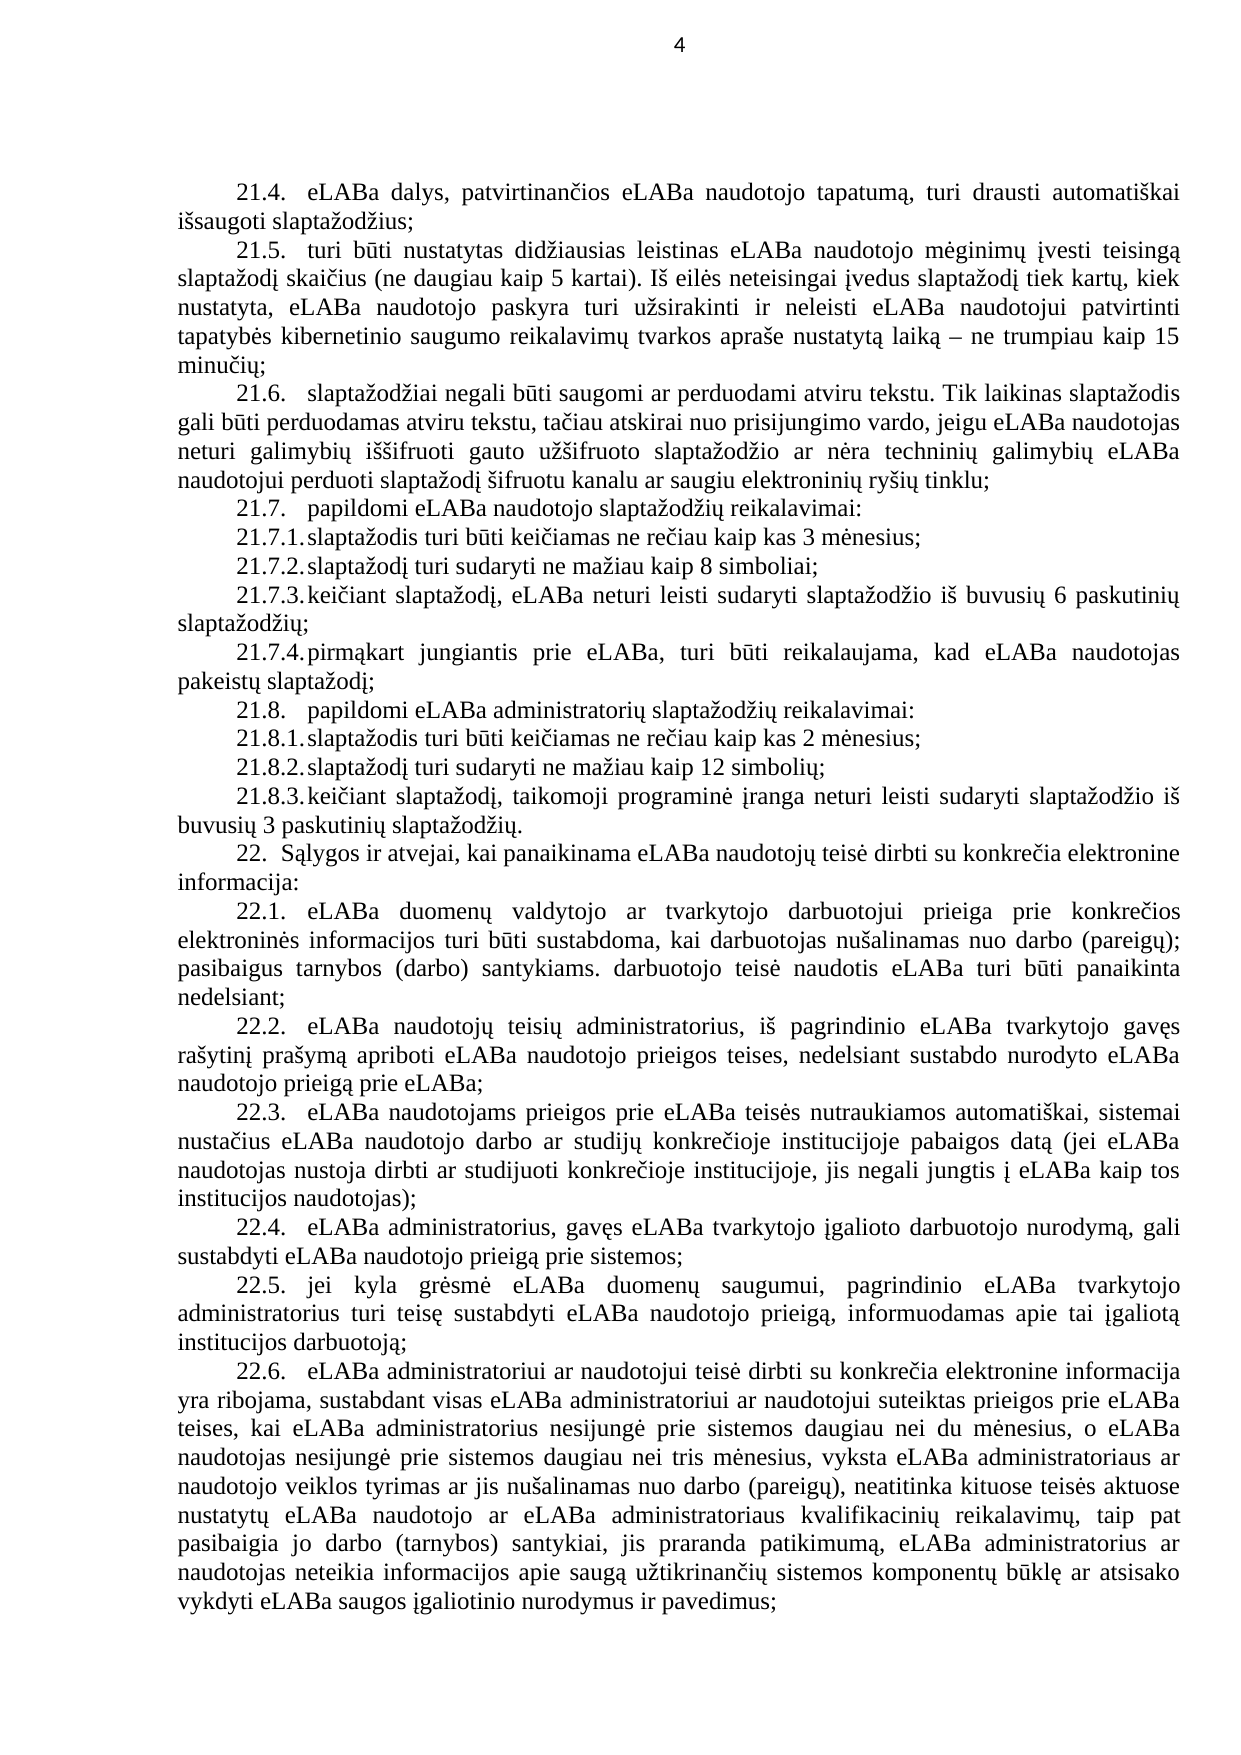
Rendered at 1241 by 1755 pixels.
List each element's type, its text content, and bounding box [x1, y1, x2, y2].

text 21.7.1. slaptažodis turi būti keičiamas ne rečiau kaip kas 3 mėnesius; [177, 522, 1181, 551]
text 21.6. slaptažodžiai negali būti saugomi ar perduodami atviru tekstu. Tik laikinas slaptažodis gali būti perduodamas atviru tekstu, tačiau atskirai nuo prisijungimo vardo, jeigu eLABa naudotojas neturi galimybių iššifruoti gauto užšifruoto slaptažodžio ar nėra techninių galimybių eLABa naudotojui perduoti slaptažodį šifruotu kanalu ar saugiu elektroninių ryšių tinklu; [177, 378, 1181, 493]
text 21.8. papildomi eLABa administratorių slaptažodžių reikalavimai: [177, 695, 1181, 723]
text 22.3. eLABa naudotojams prieigos prie eLABa teisės nutraukiamos automatiškai, sistemai nustačius eLABa naudotojo darbo ar studijų konkrečioje institucijoje pabaigos datą (jei eLABa naudotojas nustoja dirbti ar studijuoti konkrečioje institucijoje, jis negali jungtis į eLABa kaip tos institucijos naudotojas); [177, 1097, 1181, 1212]
text 22.5. jei kyla grėsmė eLABa duomenų saugumui, pagrindinio eLABa tvarkytojo administratorius turi teisę sustabdyti eLABa naudotojo prieigą, informuodamas apie tai įgaliotą institucijos darbuotoją; [177, 1270, 1181, 1356]
text 22. Sąlygos ir atvejai, kai panaikinama eLABa naudotojų teisė dirbti su konkrečia elektronine informacija: [177, 838, 1181, 896]
text 21.8.3. keičiant slaptažodį, taikomoji programinė įranga neturi leisti sudaryti slaptažodžio iš buvusių 3 paskutinių slaptažodžių. [177, 781, 1181, 838]
text 21.7.3. keičiant slaptažodį, eLABa neturi leisti sudaryti slaptažodžio iš buvusių 6 paskutinių slaptažodžių; [177, 580, 1181, 637]
text 22.6. eLABa administratoriui ar naudotojui teisė dirbti su konkrečia elektronine informacija yra ribojama, sustabdant visas eLABa administratoriui ar naudotojui suteiktas prieigos prie eLABa teises, kai eLABa administratorius nesijungė prie sistemos daugiau nei du mėnesius, o eLABa naudotojas nesijungė prie sistemos daugiau nei tris mėnesius, vyksta eLABa administratoriaus ar naudotojo veiklos tyrimas ar jis nušalinamas nuo darbo (pareigų), neatitinka kituose teisės aktuose nustatytų eLABa naudotojo ar eLABa administratoriaus kvalifikacinių reikalavimų, taip pat pasibaigia jo darbo (tarnybos) santykiai, jis praranda patikimumą, eLABa administratorius ar naudotojas neteikia informacijos apie saugą užtikrinančių sistemos komponentų būklę ar atsisako vykdyti eLABa saugos įgaliotinio nurodymus ir pavedimus; [177, 1356, 1181, 1615]
text 22.4. eLABa administratorius, gavęs eLABa tvarkytojo įgalioto darbuotojo nurodymą, gali sustabdyti eLABa naudotojo prieigą prie sistemos; [177, 1212, 1181, 1270]
text 21.4. eLABa dalys, patvirtinančios eLABa naudotojo tapatumą, turi drausti automatiškai išsaugoti slaptažodžius; [177, 177, 1181, 235]
text 22.2. eLABa naudotojų teisių administratorius, iš pagrindinio eLABa tvarkytojo gavęs rašytinį prašymą apriboti eLABa naudotojo prieigos teises, nedelsiant sustabdo nurodyto eLABa naudotojo prieigą prie eLABa; [177, 1011, 1181, 1097]
text 21.7.2. slaptažodį turi sudaryti ne mažiau kaip 8 simboliai; [177, 551, 1181, 580]
text 21.8.1. slaptažodis turi būti keičiamas ne rečiau kaip kas 2 mėnesius; [177, 723, 1181, 752]
text 21.8.2. slaptažodį turi sudaryti ne mažiau kaip 12 simbolių; [177, 752, 1181, 781]
text 22.1. eLABa duomenų valdytojo ar tvarkytojo darbuotojui prieiga prie konkrečios elektroninės informacijos turi būti sustabdoma, kai darbuotojas nušalinamas nuo darbo (pareigų); pasibaigus tarnybos (darbo) santykiams. darbuotojo teisė naudotis eLABa turi būti panaikinta nedelsiant; [177, 896, 1181, 1011]
text 21.7. papildomi eLABa naudotojo slaptažodžių reikalavimai: [177, 493, 1181, 522]
text 21.7.4. pirmąkart jungiantis prie eLABa, turi būti reikalaujama, kad eLABa naudotojas pakeistų slaptažodį; [177, 637, 1181, 695]
text 21.5. turi būti nustatytas didžiausias leistinas eLABa naudotojo mėginimų įvesti teisingą slaptažodį skaičius (ne daugiau kaip 5 kartai). Iš eilės neteisingai įvedus slaptažodį tiek kartų, kiek nustatyta, eLABa naudotojo paskyra turi užsirakinti ir neleisti eLABa naudotojui patvirtinti tapatybės kibernetinio saugumo reikalavimų tvarkos apraše nustatytą laiką – ne trumpiau kaip 15 minučių; [177, 235, 1181, 378]
